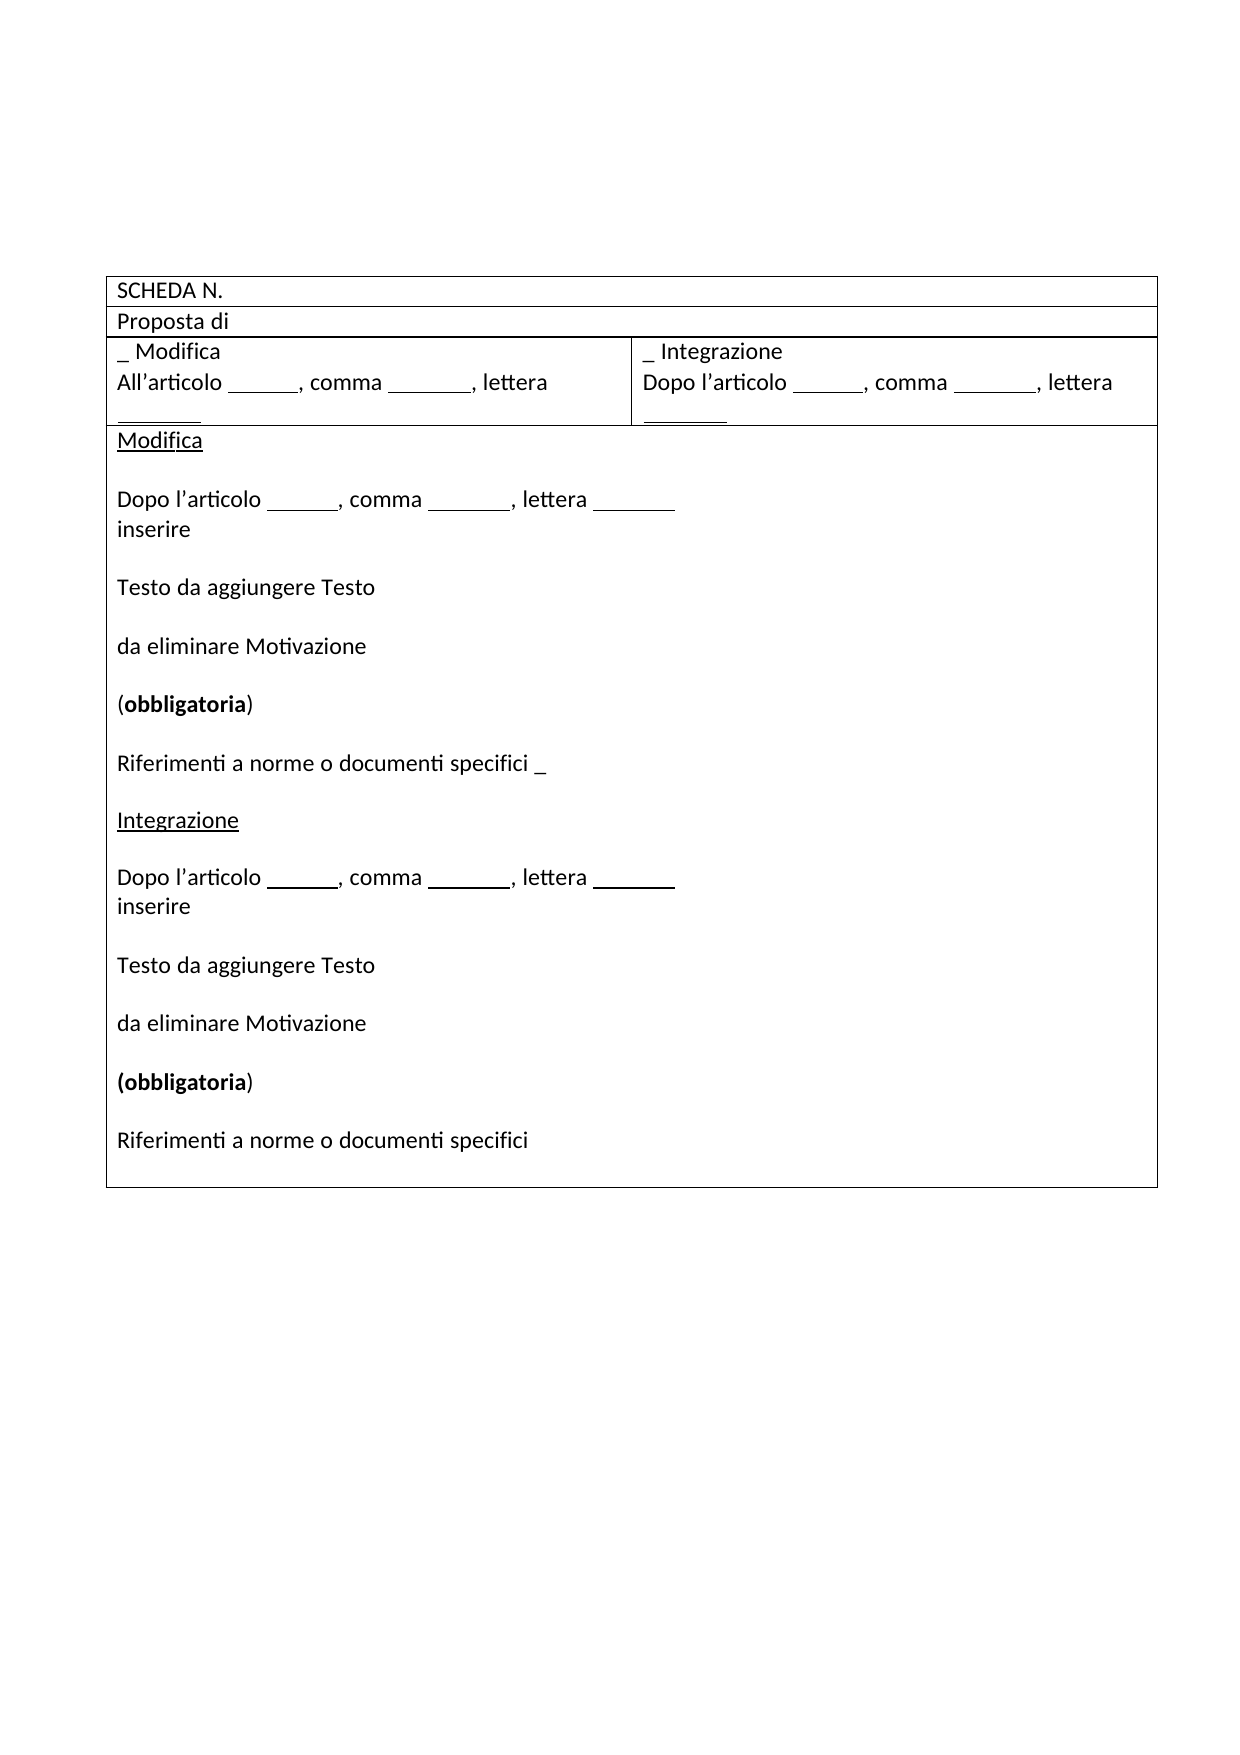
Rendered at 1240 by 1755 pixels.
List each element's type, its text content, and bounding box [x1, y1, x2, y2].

table_cell _ Modifica All’articolo , comma , lettera [107, 338, 631, 425]
table_cell _ Integrazione Dopo l’articolo , comma , lettera [632, 338, 1157, 425]
table_cell Proposta di [107, 307, 1157, 336]
table_cell Modifica Dopo l’articolo , comma , lettera inserire Testo da aggiungere Testo da eliminare Motivazione (obbligatoria) Riferimenti a norme o documenti specifici _ Integrazione Dopo l’articolo , comma , lettera inserire Testo da aggiungere Testo da eliminare Motivazione (obbligatoria) Riferimenti a norme o documenti specifici [107, 426, 1157, 1187]
table_header SCHEDA N. [107, 277, 1157, 306]
